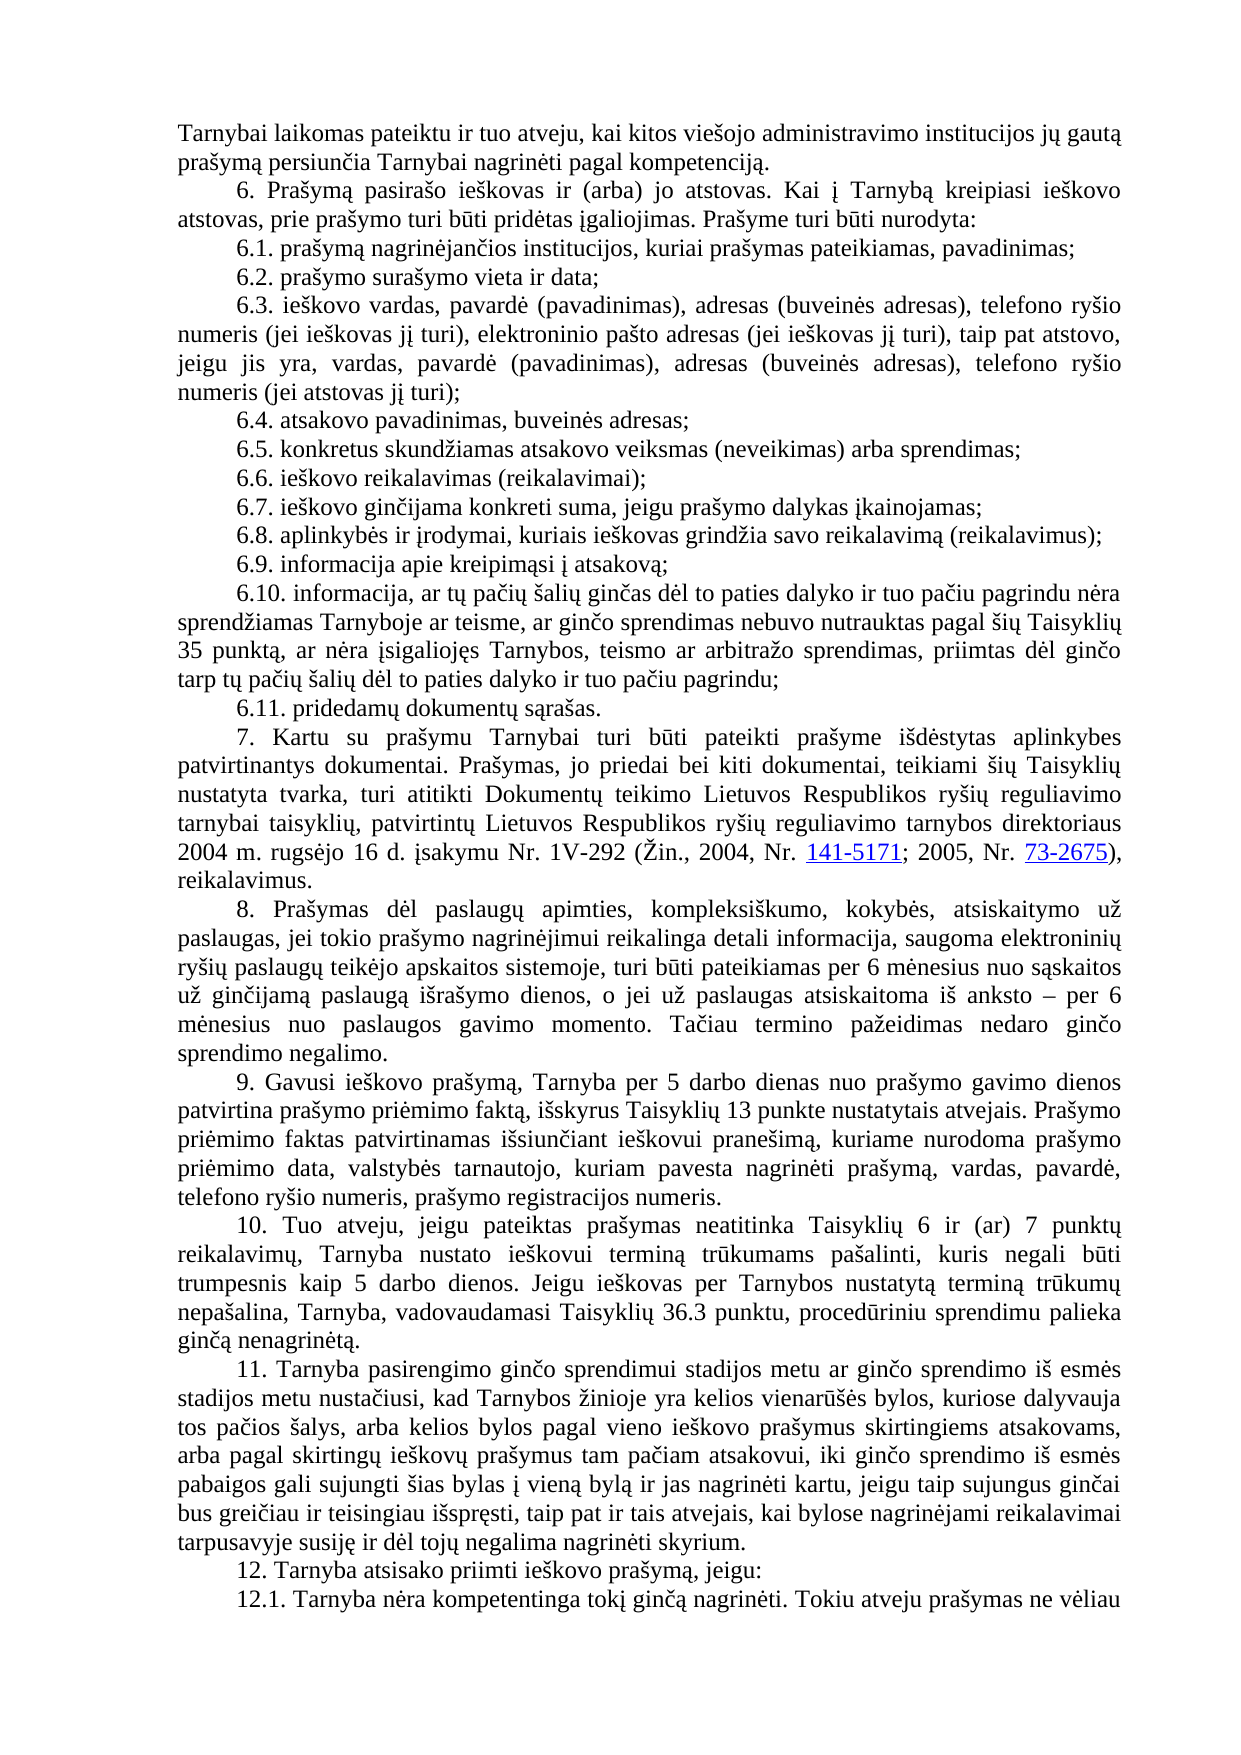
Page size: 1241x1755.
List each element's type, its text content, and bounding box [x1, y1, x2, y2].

text 7. Kartu su prašymu Tarnybai turi būti pateikti prašyme išdėstytas aplinkybes patvirtinantys dokumentai. Prašymas, jo priedai bei kiti dokumentai, teikiami šių Taisyklių nustatyta tvarka, turi atitikti Dokumentų teikimo Lietuvos Respublikos ryšių reguliavimo tarnybai taisyklių, patvirtintų Lietuvos Respublikos ryšių reguliavimo tarnybos direktoriaus 2004 m. rugsėjo 16 d. įsakymu Nr. 1V-292 (Žin., 2004, Nr. 141-5171; 2005, Nr. 73-2675), reikalavimus. [177, 722, 1122, 894]
text Tarnybai laikomas pateiktu ir tuo atveju, kai kitos viešojo administravimo institucijos jų gautą prašymą persiunčia Tarnybai nagrinėti pagal kompetenciją. [177, 118, 1122, 176]
text 6.5. konkretus skundžiamas atsakovo veiksmas (neveikimas) arba sprendimas; [177, 434, 1122, 463]
text 10. Tuo atveju, jeigu pateiktas prašymas neatitinka Taisyklių 6 ir (ar) 7 punktų reikalavimų, Tarnyba nustato ieškovui terminą trūkumams pašalinti, kuris negali būti trumpesnis kaip 5 darbo dienos. Jeigu ieškovas per Tarnybos nustatytą terminą trūkumų nepašalina, Tarnyba, vadovaudamasi Taisyklių 36.3 punktu, procedūriniu sprendimu palieka ginčą nenagrinėtą. [177, 1211, 1122, 1354]
text 6.9. informacija apie kreipimąsi į atsakovą; [177, 549, 1122, 578]
text 6.2. prašymo surašymo vieta ir data; [177, 262, 1122, 291]
text 12. Tarnyba atsisako priimti ieškovo prašymą, jeigu: [177, 1556, 1122, 1584]
text 6.10. informacija, ar tų pačių šalių ginčas dėl to paties dalyko ir tuo pačiu pagrindu nėra sprendžiamas Tarnyboje ar teisme, ar ginčo sprendimas nebuvo nutrauktas pagal šių Taisyklių 35 punktą, ar nėra įsigaliojęs Tarnybos, teismo ar arbitražo sprendimas, priimtas dėl ginčo tarp tų pačių šalių dėl to paties dalyko ir tuo pačiu pagrindu; [177, 578, 1122, 693]
text 6. Prašymą pasirašo ieškovas ir (arba) jo atstovas. Kai į Tarnybą kreipiasi ieškovo atstovas, prie prašymo turi būti pridėtas įgaliojimas. Prašyme turi būti nurodyta: [177, 176, 1122, 233]
text 6.6. ieškovo reikalavimas (reikalavimai); [177, 463, 1122, 492]
text 12.1. Tarnyba nėra kompetentinga tokį ginčą nagrinėti. Tokiu atveju prašymas ne vėliau [177, 1584, 1122, 1613]
text 6.11. pridedamų dokumentų sąrašas. [177, 693, 1122, 722]
text 6.8. aplinkybės ir įrodymai, kuriais ieškovas grindžia savo reikalavimą (reikalavimus); [177, 521, 1122, 549]
text 11. Tarnyba pasirengimo ginčo sprendimui stadijos metu ar ginčo sprendimo iš esmės stadijos metu nustačiusi, kad Tarnybos žinioje yra kelios vienarūšės bylos, kuriose dalyvauja tos pačios šalys, arba kelios bylos pagal vieno ieškovo prašymus skirtingiems atsakovams, arba pagal skirtingų ieškovų prašymus tam pačiam atsakovui, iki ginčo sprendimo iš esmės pabaigos gali sujungti šias bylas į vieną bylą ir jas nagrinėti kartu, jeigu taip sujungus ginčai bus greičiau ir teisingiau išspręsti, taip pat ir tais atvejais, kai bylose nagrinėjami reikalavimai tarpusavyje susiję ir dėl tojų negalima nagrinėti skyrium. [177, 1354, 1122, 1556]
text 9. Gavusi ieškovo prašymą, Tarnyba per 5 darbo dienas nuo prašymo gavimo dienos patvirtina prašymo priėmimo faktą, išskyrus Taisyklių 13 punkte nustatytais atvejais. Prašymo priėmimo faktas patvirtinamas išsiunčiant ieškovui pranešimą, kuriame nurodoma prašymo priėmimo data, valstybės tarnautojo, kuriam pavesta nagrinėti prašymą, vardas, pavardė, telefono ryšio numeris, prašymo registracijos numeris. [177, 1067, 1122, 1211]
text 6.4. atsakovo pavadinimas, buveinės adresas; [177, 406, 1122, 434]
text 6.1. prašymą nagrinėjančios institucijos, kuriai prašymas pateikiamas, pavadinimas; [177, 233, 1122, 262]
text 6.3. ieškovo vardas, pavardė (pavadinimas), adresas (buveinės adresas), telefono ryšio numeris (jei ieškovas jį turi), elektroninio pašto adresas (jei ieškovas jį turi), taip pat atstovo, jeigu jis yra, vardas, pavardė (pavadinimas), adresas (buveinės adresas), telefono ryšio numeris (jei atstovas jį turi); [177, 291, 1122, 406]
text 8. Prašymas dėl paslaugų apimties, kompleksiškumo, kokybės, atsiskaitymo už paslaugas, jei tokio prašymo nagrinėjimui reikalinga detali informacija, saugoma elektroninių ryšių paslaugų teikėjo apskaitos sistemoje, turi būti pateikiamas per 6 mėnesius nuo sąskaitos už ginčijamą paslaugą išrašymo dienos, o jei už paslaugas atsiskaitoma iš anksto – per 6 mėnesius nuo paslaugos gavimo momento. Tačiau termino pažeidimas nedaro ginčo sprendimo negalimo. [177, 894, 1122, 1067]
text 6.7. ieškovo ginčijama konkreti suma, jeigu prašymo dalykas įkainojamas; [177, 492, 1122, 521]
